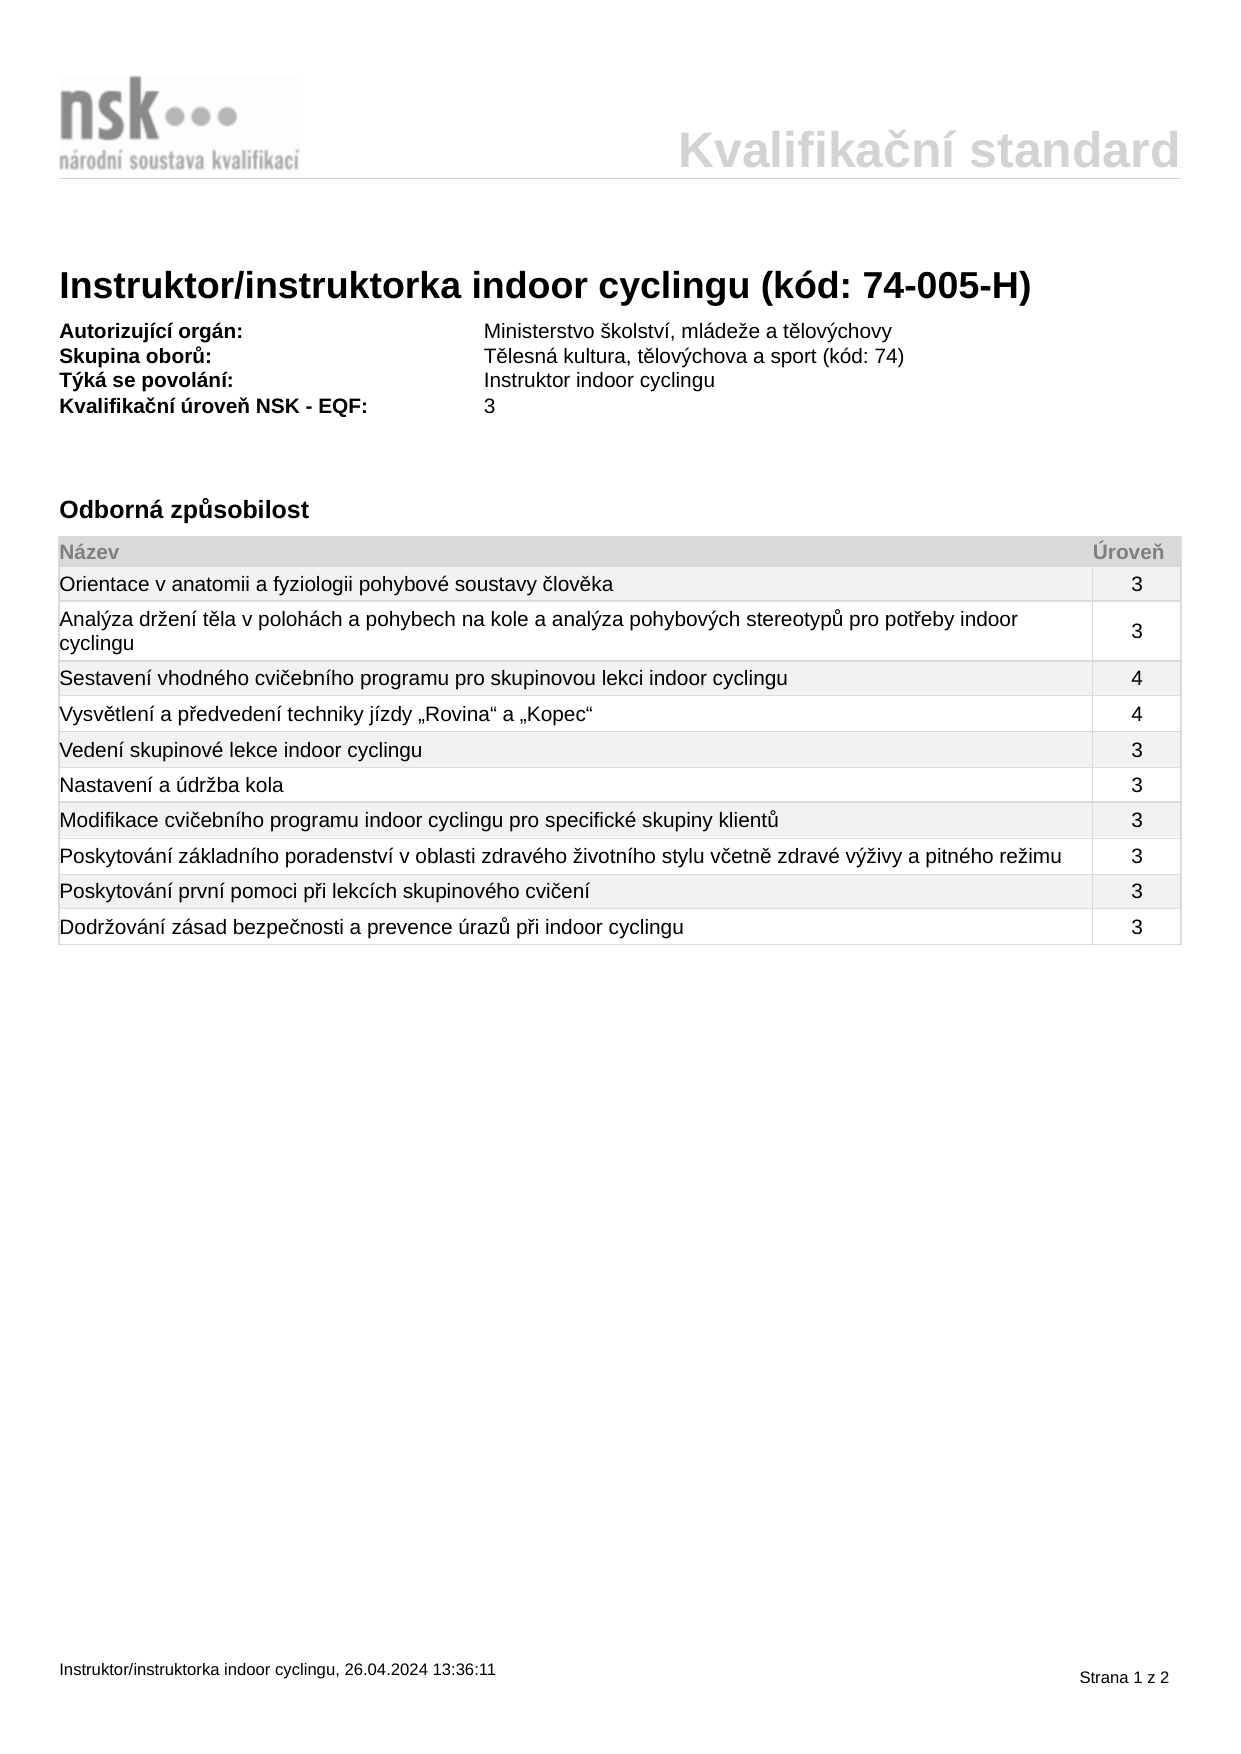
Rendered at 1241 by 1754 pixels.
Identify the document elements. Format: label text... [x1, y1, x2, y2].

table_cell Týká se povolání: [59, 368, 483, 392]
table_cell 3 [1093, 567, 1180, 600]
table_cell [1093, 1244, 1169, 1452]
table_cell Název [60, 537, 1092, 566]
table_cell Strana 1 z 2 [862, 1660, 1169, 1696]
table_cell [1169, 196, 1181, 224]
table_cell Nastavení a údržba kola [60, 768, 1092, 801]
table_cell [59, 179, 1181, 196]
table_cell [620, 418, 626, 489]
table_cell [1169, 1453, 1181, 1659]
table_cell [1169, 524, 1181, 536]
table_cell 3 [1093, 909, 1180, 944]
table_cell [484, 172, 620, 178]
table_cell [1169, 418, 1181, 489]
table_cell [484, 418, 620, 489]
table_cell 3 [1093, 875, 1180, 908]
table_cell [1093, 196, 1169, 224]
table_cell [1093, 945, 1169, 1244]
table_cell [626, 1244, 862, 1452]
table_cell [862, 418, 1093, 489]
table_cell 3 [484, 394, 1181, 417]
table_cell [1169, 945, 1181, 1244]
table_cell Vysvětlení a předvedení techniky jízdy „Rovina“ a „Kopec“ [60, 696, 1092, 731]
table_cell Tělesná kultura, tělovýchova a sport (kód: 74) [484, 344, 1181, 368]
table_cell [1169, 1660, 1181, 1696]
table_cell [1093, 307, 1169, 319]
table_cell [626, 945, 862, 1244]
table_cell Odborná způsobilost [59, 489, 1181, 524]
table_cell Modifikace cvičebního programu indoor cyclingu pro specifické skupiny klientů [60, 803, 1092, 837]
table_cell Vedení skupinové lekce indoor cyclingu [60, 732, 1092, 767]
table_cell 3 [1093, 839, 1180, 873]
table_cell Orientace v anatomii a fyziologii pohybové soustavy člověka [60, 567, 1092, 600]
table_cell [862, 1244, 1093, 1452]
table_cell [626, 307, 862, 319]
table_cell [59, 1453, 483, 1659]
table_cell Poskytování základního poradenství v oblasti zdravého životního stylu včetně zdravé výživy a pitného režimu [60, 839, 1092, 873]
table_cell 4 [1093, 662, 1180, 695]
table_cell [484, 524, 620, 536]
table_cell [862, 196, 1093, 224]
table_cell [59, 1244, 483, 1452]
table_cell [484, 196, 620, 224]
table_cell [484, 1453, 620, 1659]
table_cell Kvalifikační úroveň NSK - EQF: [59, 394, 483, 417]
table_cell [620, 307, 626, 319]
table_cell [1093, 1453, 1169, 1659]
table_cell Instruktor/instruktorka indoor cyclingu (kód: 74-005-H) [59, 224, 1181, 307]
table_cell [862, 945, 1093, 1244]
table_cell Poskytování první pomoci při lekcích skupinového cvičení [60, 875, 1092, 908]
table_header Kvalifikační standard [626, 59, 1181, 178]
table_cell Skupina oborů: [59, 344, 483, 368]
table_cell [59, 524, 483, 536]
table_cell [484, 945, 620, 1244]
table_cell Úroveň [1093, 537, 1180, 566]
table_cell [626, 196, 862, 224]
table_cell Dodržování zásad bezpečnosti a prevence úrazů při indoor cyclingu [60, 909, 1092, 944]
table_cell [862, 307, 1093, 319]
table_cell 3 [1093, 803, 1180, 837]
table_cell [1169, 307, 1181, 319]
table_cell 3 [1093, 732, 1180, 767]
table_cell [626, 418, 862, 489]
table_cell [59, 196, 483, 224]
table_header [621, 59, 626, 172]
table_cell [620, 524, 626, 536]
table_cell [620, 1244, 626, 1452]
table_cell [59, 945, 483, 1244]
table_cell Autorizující orgán: [59, 319, 483, 343]
table_cell [626, 524, 862, 536]
table_cell 3 [1093, 602, 1180, 660]
table_cell [59, 172, 483, 178]
table_cell [1093, 524, 1169, 536]
table_cell 3 [1093, 768, 1180, 801]
table_cell [1169, 1244, 1181, 1452]
table_cell [626, 1453, 862, 1659]
picture [58, 59, 621, 172]
table_cell Instruktor/instruktorka indoor cyclingu, 26.04.2024 13:36:11 [59, 1660, 862, 1696]
table_cell [1093, 418, 1169, 489]
table_cell [862, 1453, 1093, 1659]
table_cell [484, 307, 620, 319]
table_cell Analýza držení těla v polohách a pohybech na kole a analýza pohybových stereotypů pro potřeby indoor cyclingu [60, 602, 1092, 660]
table_cell 4 [1093, 696, 1180, 731]
table_cell [620, 945, 626, 1244]
table_cell Ministerstvo školství, mládeže a tělovýchovy [484, 319, 1181, 344]
table_cell [59, 418, 483, 489]
table_cell [484, 1244, 620, 1452]
table_cell [862, 524, 1093, 536]
table_cell Instruktor indoor cyclingu [484, 368, 1181, 393]
table_cell Sestavení vhodného cvičebního programu pro skupinovou lekci indoor cyclingu [60, 662, 1092, 695]
table_cell [620, 1453, 626, 1659]
table_cell [59, 307, 483, 319]
table_cell [620, 196, 626, 224]
